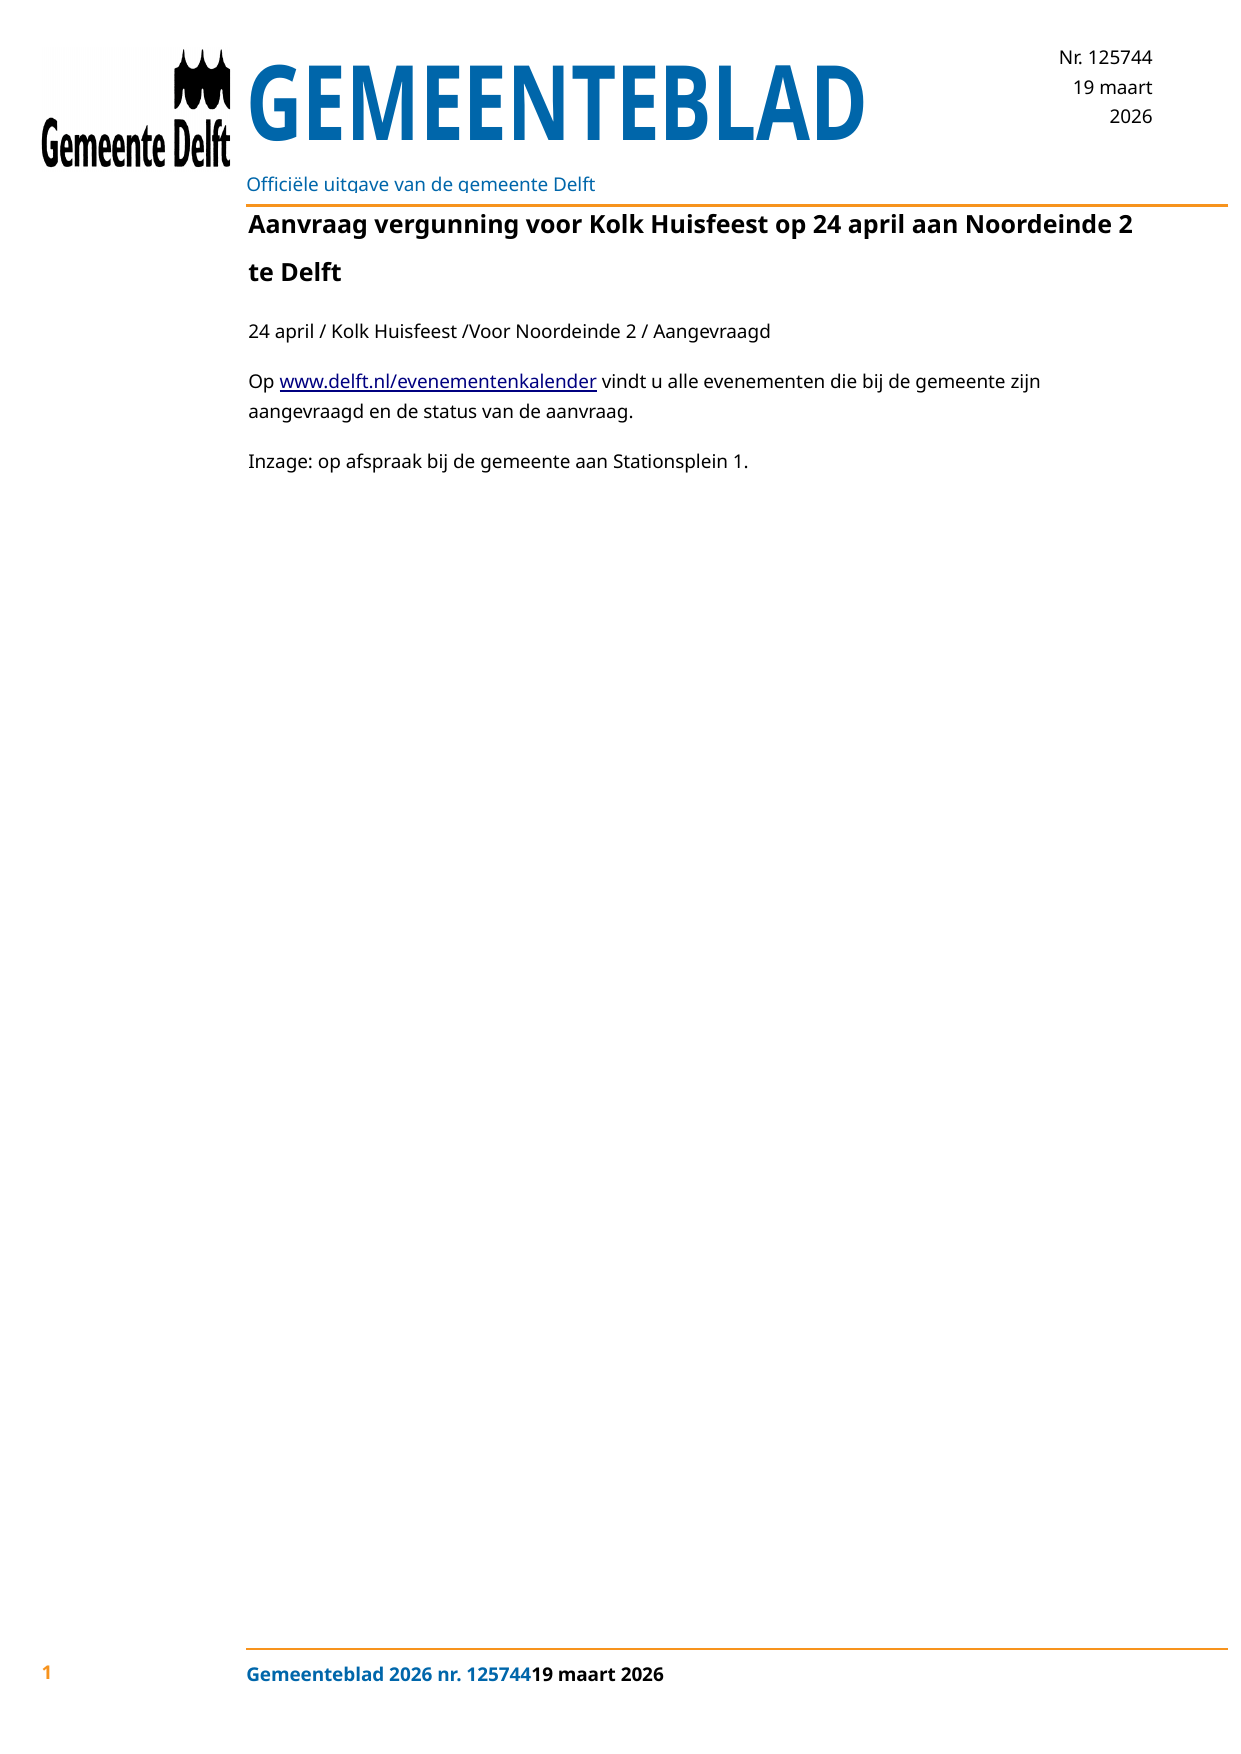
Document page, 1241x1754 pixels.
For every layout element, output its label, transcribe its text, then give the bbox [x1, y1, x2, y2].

text Aanvraag vergunning voor Kolk Huisfeest op 24 april aan Noordeinde 2 te Delft [248, 207, 1152, 288]
text Op www.delft.nl/evenementenkalender vindt u alle evenementen die bij de gemeente zijn aangevraagd en de status van de aanvraag. [248, 368, 1152, 424]
picture [41, 47, 231, 172]
text 24 april / Kolk Huisfeest /Voor Noordeinde 2 / Aangevraagd [248, 318, 1152, 344]
text Inzage: op afspraak bij de gemeente aan Stationsplein 1. [248, 448, 1152, 474]
